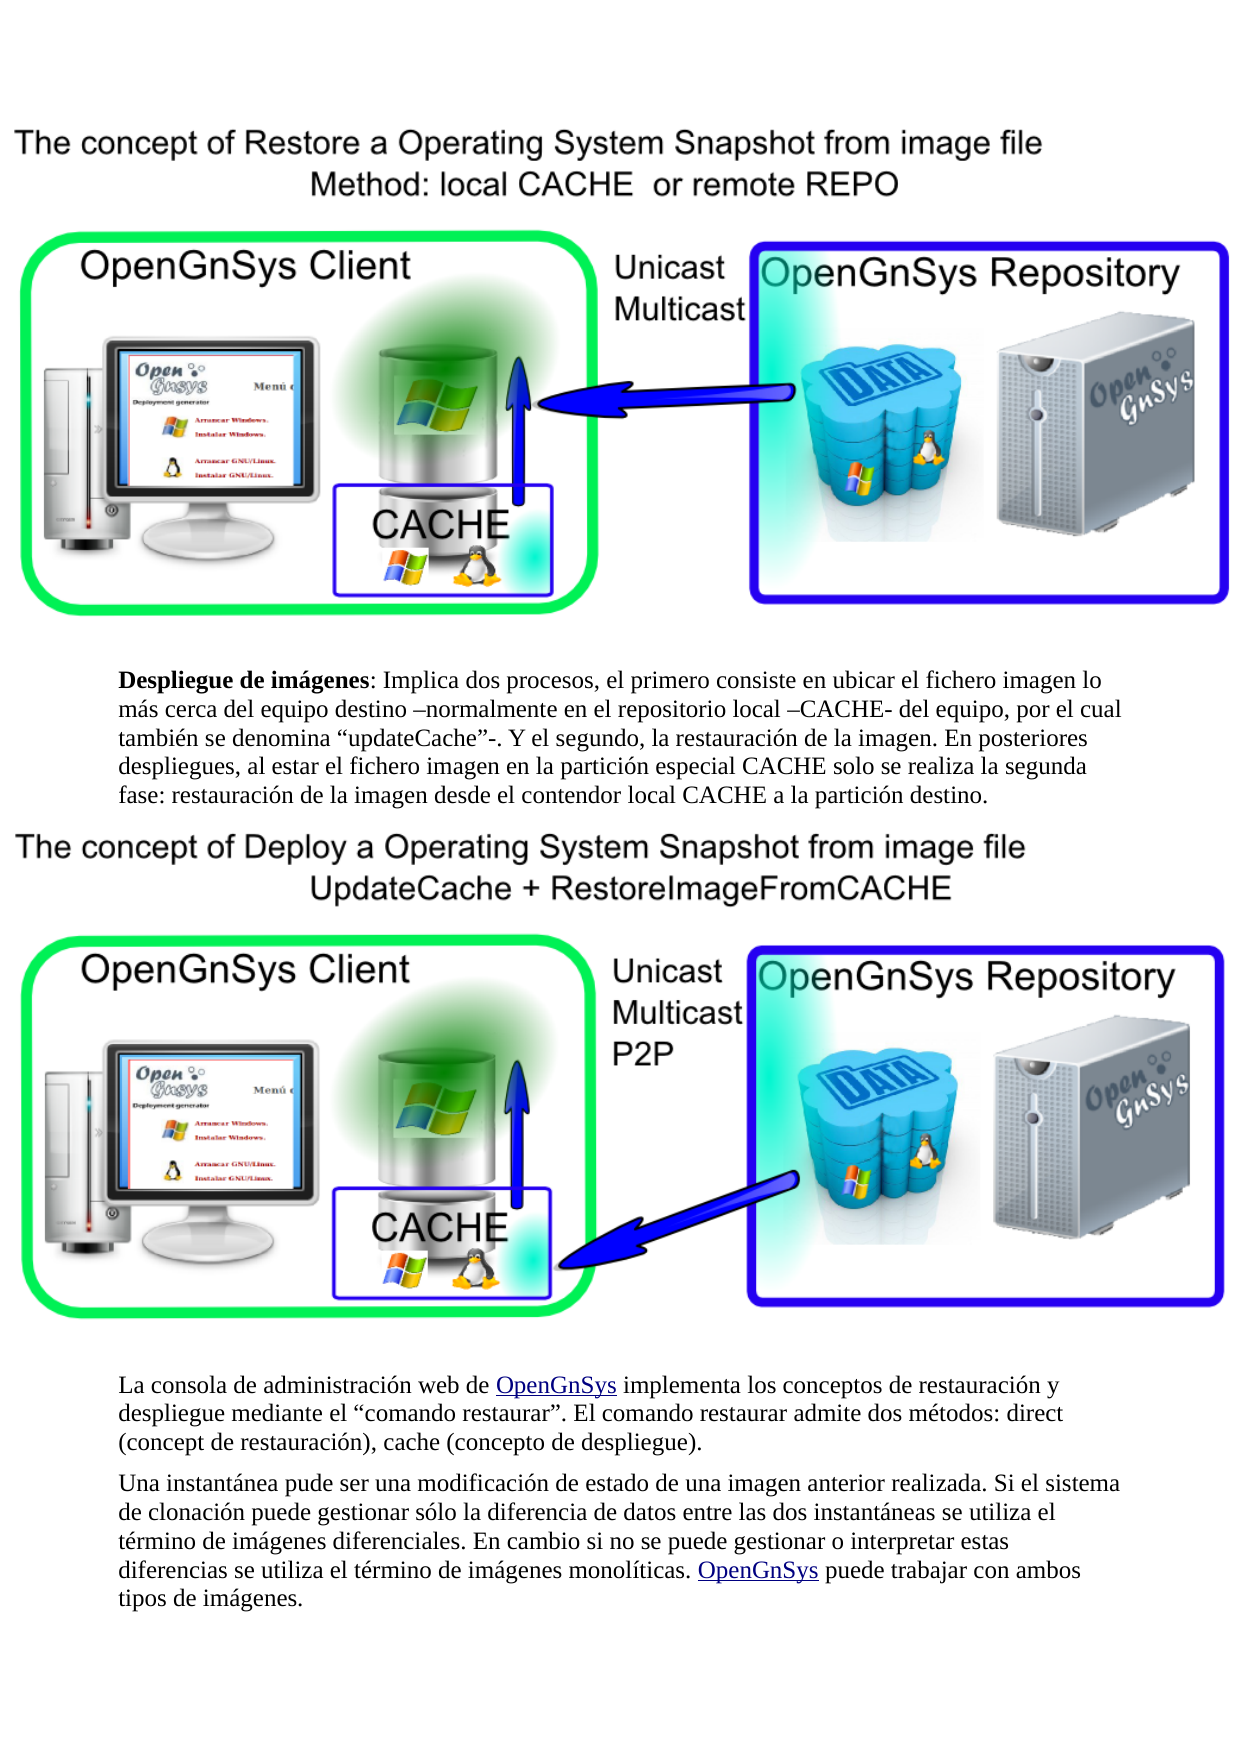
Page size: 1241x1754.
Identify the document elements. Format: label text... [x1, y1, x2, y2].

text Despliegue de imágenes: Implica dos procesos, el primero consiste en ubicar el fichero imagen lo más cerca del equipo destino –normalmente en el repositorio local –CACHE- del equipo, por el cual también se denomina “updateCache”-. Y el segundo, la restauración de la imagen. En posteriores despliegues, al estar el fichero imagen en la partición especial CACHE solo se realiza la segunda fase: restauración de la imagen desde el contendor local CACHE a la partición destino. [118, 665, 1122, 809]
text Una instantánea pude ser una modificación de estado de una imagen anterior realizada. Si el sistema de clonación puede gestionar sólo la diferencia de datos entre las dos instantáneas se utiliza el término de imágenes diferenciales. En cambio si no se puede gestionar o interpretar estas diferencias se utiliza el término de imágenes monolíticas. OpenGnSys puede trabajar con ambos tipos de imágenes. [118, 1468, 1122, 1612]
text La consola de administración web de OpenGnSys implementa los conceptos de restauración y despliegue mediante el “comando restaurar”. El comando restaurar admite dos métodos: direct (concept de restauración), cache (concepto de despliegue). [118, 1370, 1122, 1456]
